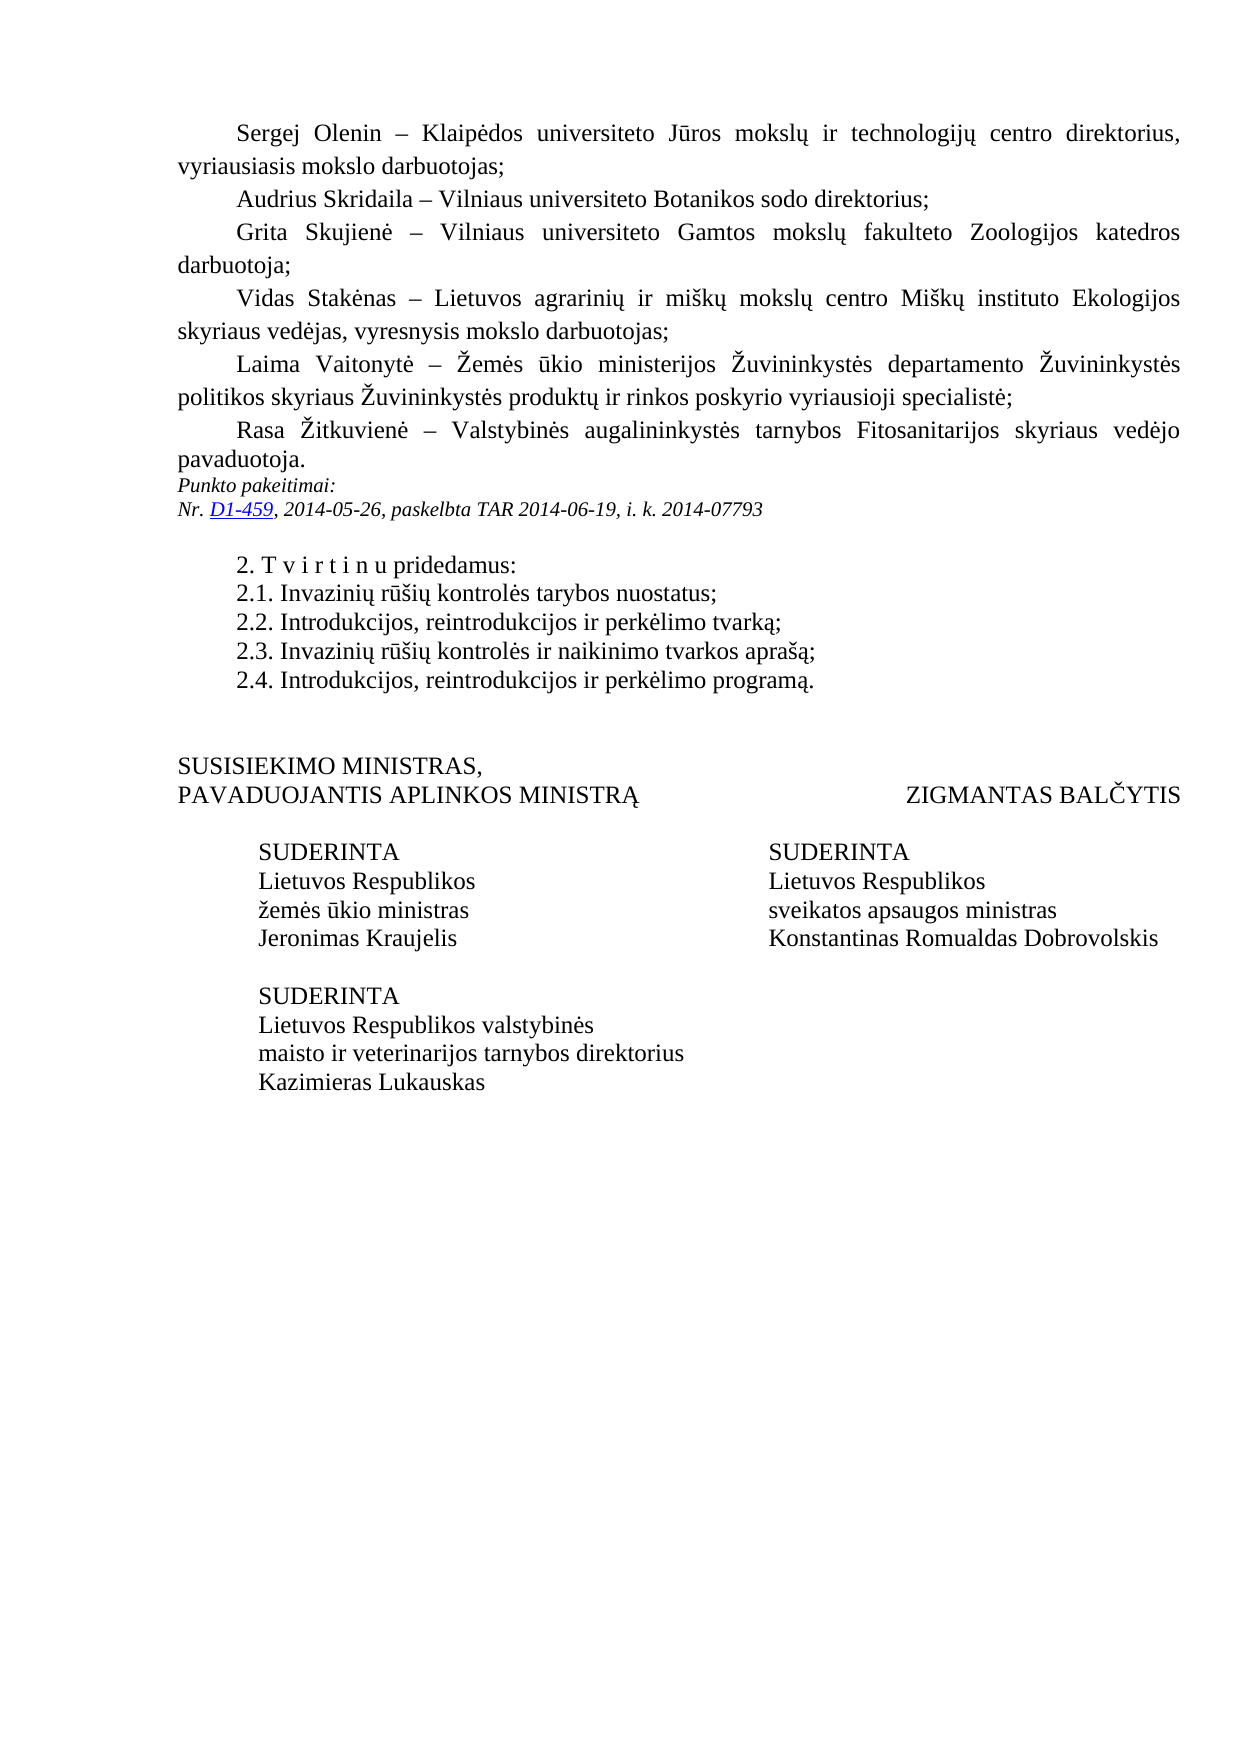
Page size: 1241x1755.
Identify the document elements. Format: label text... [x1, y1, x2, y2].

table_cell [757, 1067, 1181, 1096]
text Punkto pakeitimai: [177, 473, 1181, 497]
text SUSISIEKIMO MINISTRAS, [177, 751, 1181, 780]
text 2.4. Introdukcijos, reintrodukcijos ir perkėlimo programą. [177, 665, 1181, 693]
text Sergej Olenin – Klaipėdos universiteto Jūros mokslų ir technologijų centro direktorius, vyriausiasis mokslo darbuotojas; [177, 118, 1181, 180]
text 2. T v i r t i n u pridedamus: [177, 550, 1181, 578]
text Rasa Žitkuvienė – Valstybinės augalininkystės tarnybos Fitosanitarijos skyriaus vedėjo pavaduotoja. [177, 415, 1181, 473]
table_cell [757, 952, 1181, 981]
text 2.1. Invazinių rūšių kontrolės tarybos nuostatus; [177, 578, 1181, 607]
table_cell [757, 1039, 1181, 1067]
text Laima Vaitonytė – Žemės ūkio ministerijos Žuvininkystės departamento Žuvininkystės politikos skyriaus Žuvininkystės produktų ir rinkos poskyrio vyriausioji specialistė; [177, 349, 1181, 411]
text 2.3. Invazinių rūšių kontrolės ir naikinimo tvarkos aprašą; [177, 636, 1181, 665]
table_cell maisto ir veterinarijos tarnybos direktorius [247, 1039, 757, 1067]
table_cell [757, 981, 1181, 1010]
table_header SUDERINTA [247, 837, 757, 866]
table_cell Konstantinas Romualdas Dobrovolskis [757, 924, 1181, 952]
text Vidas Stakėnas – Lietuvos agrarinių ir miškų mokslų centro Miškų instituto Ekologijos skyriaus vedėjas, vyresnysis mokslo darbuotojas; [177, 283, 1181, 345]
table_cell [757, 1010, 1181, 1038]
table_cell Kazimieras Lukauskas [247, 1067, 757, 1096]
table_cell [247, 952, 757, 981]
text Grita Skujienė – Vilniaus universiteto Gamtos mokslų fakulteto Zoologijos katedros darbuotoja; [177, 217, 1181, 279]
text Audrius Skridaila – Vilniaus universiteto Botanikos sodo direktorius; [177, 184, 1181, 213]
text Nr. D1-459, 2014-05-26, paskelbta TAR 2014-06-19, i. k. 2014-07793 [177, 497, 1181, 521]
table_cell žemės ūkio ministras [247, 895, 757, 923]
table_cell Lietuvos Respublikos [757, 866, 1181, 895]
table_header SUDERINTA [757, 837, 1181, 866]
table_cell Lietuvos Respublikos valstybinės [247, 1010, 757, 1038]
table_cell sveikatos apsaugos ministras [757, 895, 1181, 923]
table_cell SUDERINTA [247, 981, 757, 1010]
table_cell Jeronimas Kraujelis [247, 924, 757, 952]
text 2.2. Introdukcijos, reintrodukcijos ir perkėlimo tvarką; [177, 607, 1181, 636]
text PAVADUOJANTIS APLINKOS MINISTRĄ ZIGMANTAS BALČYTIS [177, 780, 1181, 808]
table_cell Lietuvos Respublikos [247, 866, 757, 895]
